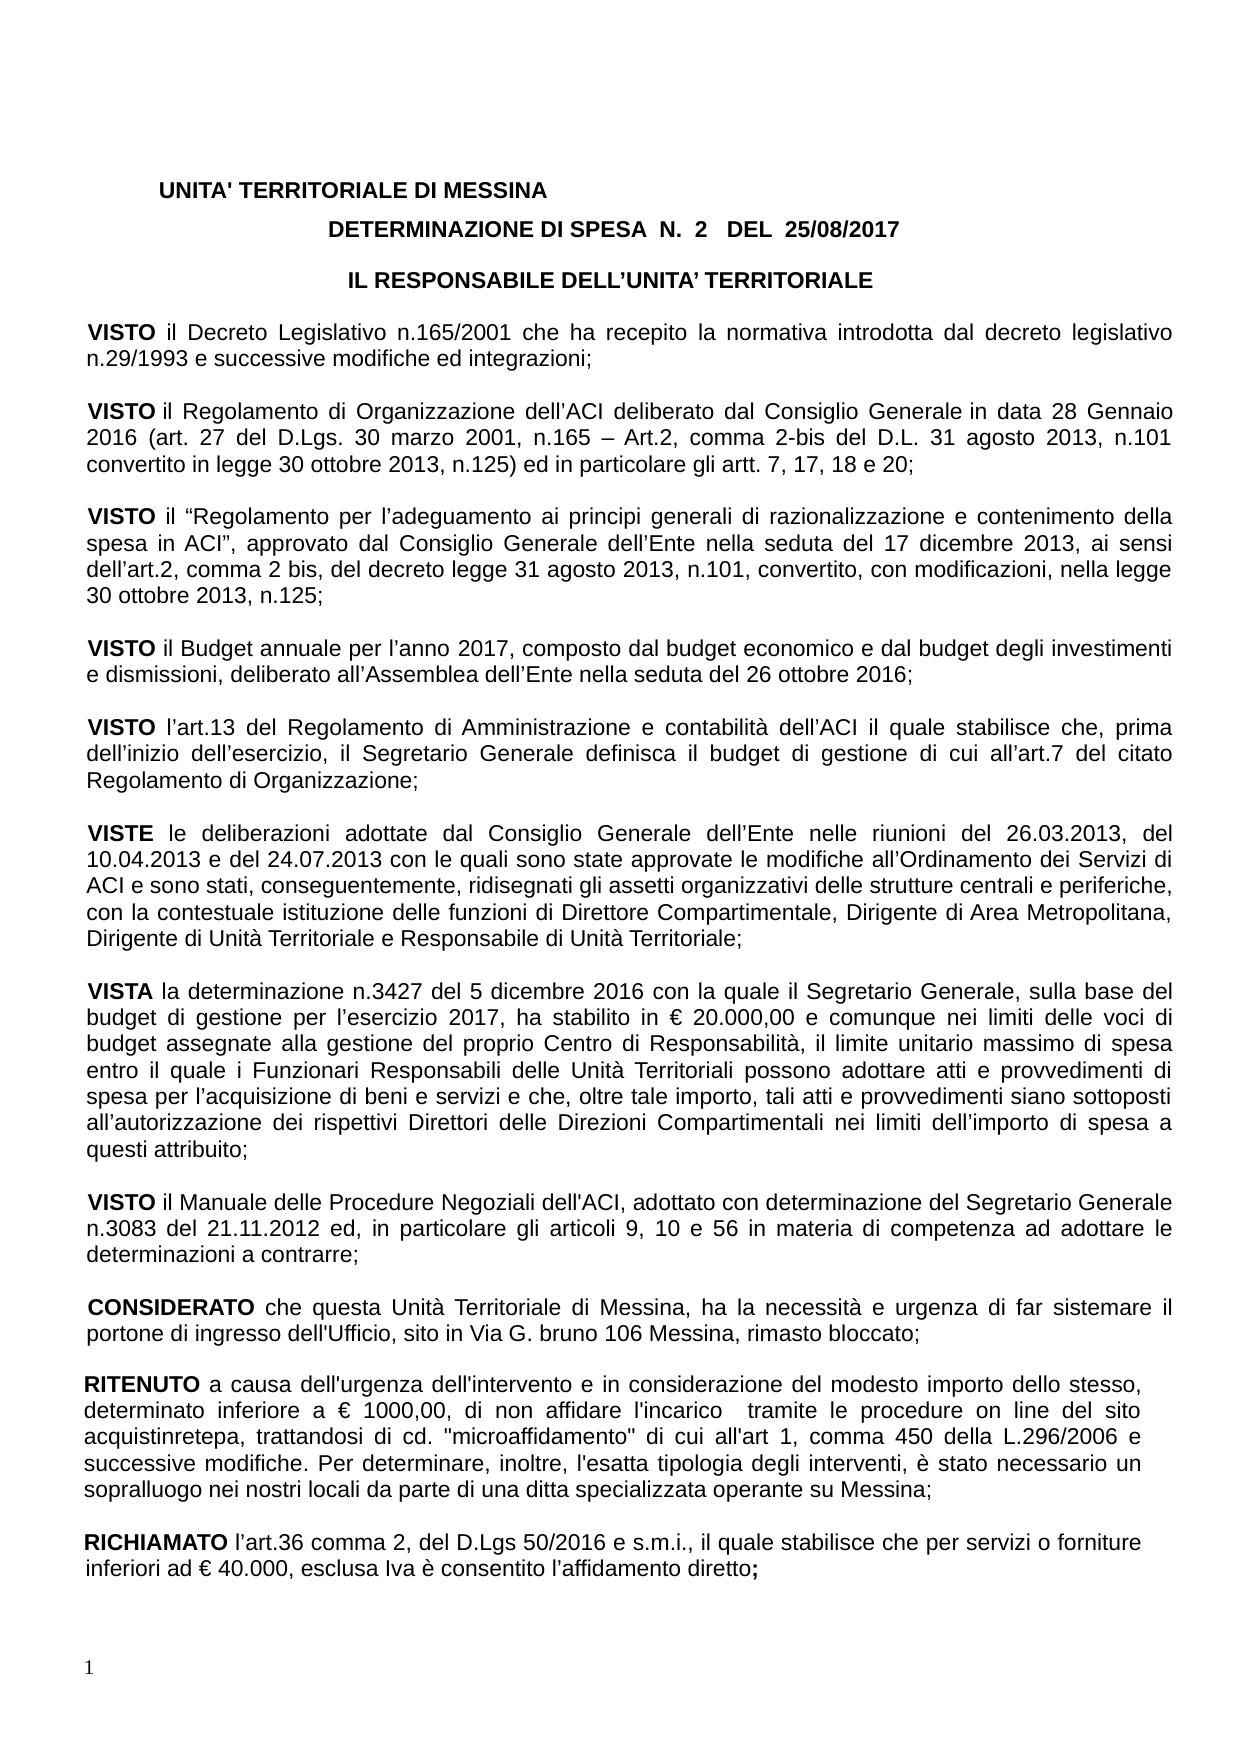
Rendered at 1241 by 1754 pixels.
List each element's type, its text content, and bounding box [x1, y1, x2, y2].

text VISTE le deliberazioni adottate dal Consiglio Generale dell’Ente nelle riunioni del 26.03.2013, del 10.04.2013 e del 24.07.2013 con le quali sono state approvate le modifiche all’Ordinamento dei Servizi di ACI e sono stati, conseguentemente, ridisegnati gli assetti organizzativi delle strutture centrali e periferiche, con la contestuale istituzione delle funzioni di Direttore Compartimentale, Dirigente di Area Metropolitana, Dirigente di Unità Territoriale e Responsabile di Unità Territoriale; [86, 819, 1173, 951]
text VISTA la determinazione n.3427 del 5 dicembre 2016 con la quale il Segretario Generale, sulla base del budget di gestione per l’esercizio 2017, ha stabilito in € 20.000,00 e comunque nei limiti delle voci di budget assegnate alla gestione del proprio Centro di Responsabilità, il limite unitario massimo di spesa entro il quale i Funzionari Responsabili delle Unità Territoriali possono adottare atti e provvedimenti di spesa per l’acquisizione di beni e servizi e che, oltre tale importo, tali atti e provvedimenti siano sottoposti all’autorizzazione dei rispettivi Direttori delle Direzioni Compartimentali nei limiti dell’importo di spesa a questi attribuito; [86, 978, 1173, 1162]
text VISTO il “Regolamento per l’adeguamento ai principi generali di razionalizzazione e contenimento della spesa in ACI”, approvato dal Consiglio Generale dell’Ente nella seduta del 17 dicembre 2013, ai sensi dell’art.2, comma 2 bis, del decreto legge 31 agosto 2013, n.101, convertito, con modificazioni, nella legge 30 ottobre 2013, n.125; [86, 503, 1173, 609]
text UNITA' TERRITORIALE DI MESSINA [54, 177, 1173, 203]
text CONSIDERATO che questa Unità Territoriale di Messina, ha la necessità e urgenza di far sistemare il portone di ingresso dell'Ufficio, sito in Via G. bruno 106 Messina, rimasto bloccato; [86, 1294, 1173, 1347]
text RICHIAMATO l’art.36 comma 2, del D.Lgs 50/2016 e s.m.i., il quale stabilisce che per servizi o forniture inferiori ad € 40.000, esclusa Iva è consentito l’affidamento diretto; [84, 1529, 1142, 1581]
text VISTO l’art.13 del Regolamento di Amministrazione e contabilità dell’ACI il quale stabilisce che, prima dell’inizio dell’esercizio, il Segretario Generale definisca il budget di gestione di cui all’art.7 del citato Regolamento di Organizzazione; [86, 714, 1173, 793]
text VISTO il Budget annuale per l’anno 2017, composto dal budget economico e dal budget degli investimenti e dismissioni, deliberato all’Assemblea dell’Ente nella seduta del 26 ottobre 2016; [86, 635, 1173, 688]
text RITENUTO a causa dell'urgenza dell'intervento e in considerazione del modesto importo dello stesso, determinato inferiore a € 1000,00, di non affidare l'incarico tramite le procedure on line del sito acquistinretepa, trattandosi di cd. "microaffidamento" di cui all'art 1, comma 450 della L.296/2006 e successive modifiche. Per determinare, inoltre, l'esatta tipologia degli interventi, è stato necessario un sopralluogo nei nostri locali da parte di una ditta specializzata operante su Messina; [84, 1371, 1142, 1502]
text VISTO il Manuale delle Procedure Negoziali dell'ACI, adottato con determinazione del Segretario Generale n.3083 del 21.11.2012 ed, in particolare gli articoli 9, 10 e 56 in materia di competenza ad adottare le determinazioni a contrarre; [86, 1188, 1173, 1267]
text DETERMINAZIONE DI SPESA N. 2 DEL 25/08/2017 [54, 216, 1173, 242]
text IL RESPONSABILE DELL’UNITA’ TERRITORIALE [54, 267, 1173, 294]
text VISTO il Decreto Legislativo n.165/2001 che ha recepito la normativa introdotta dal decreto legislativo n.29/1993 e successive modifiche ed integrazioni; [86, 319, 1173, 371]
text VISTO il Regolamento di Organizzazione dell’ACI deliberato dal Consiglio Generale in data 28 Gennaio 2016 (art. 27 del D.Lgs. 30 marzo 2001, n.165 – Art.2, comma 2-bis del D.L. 31 agosto 2013, n.101 convertito in legge 30 ottobre 2013, n.125) ed in particolare gli artt. 7, 17, 18 e 20; [86, 398, 1173, 477]
